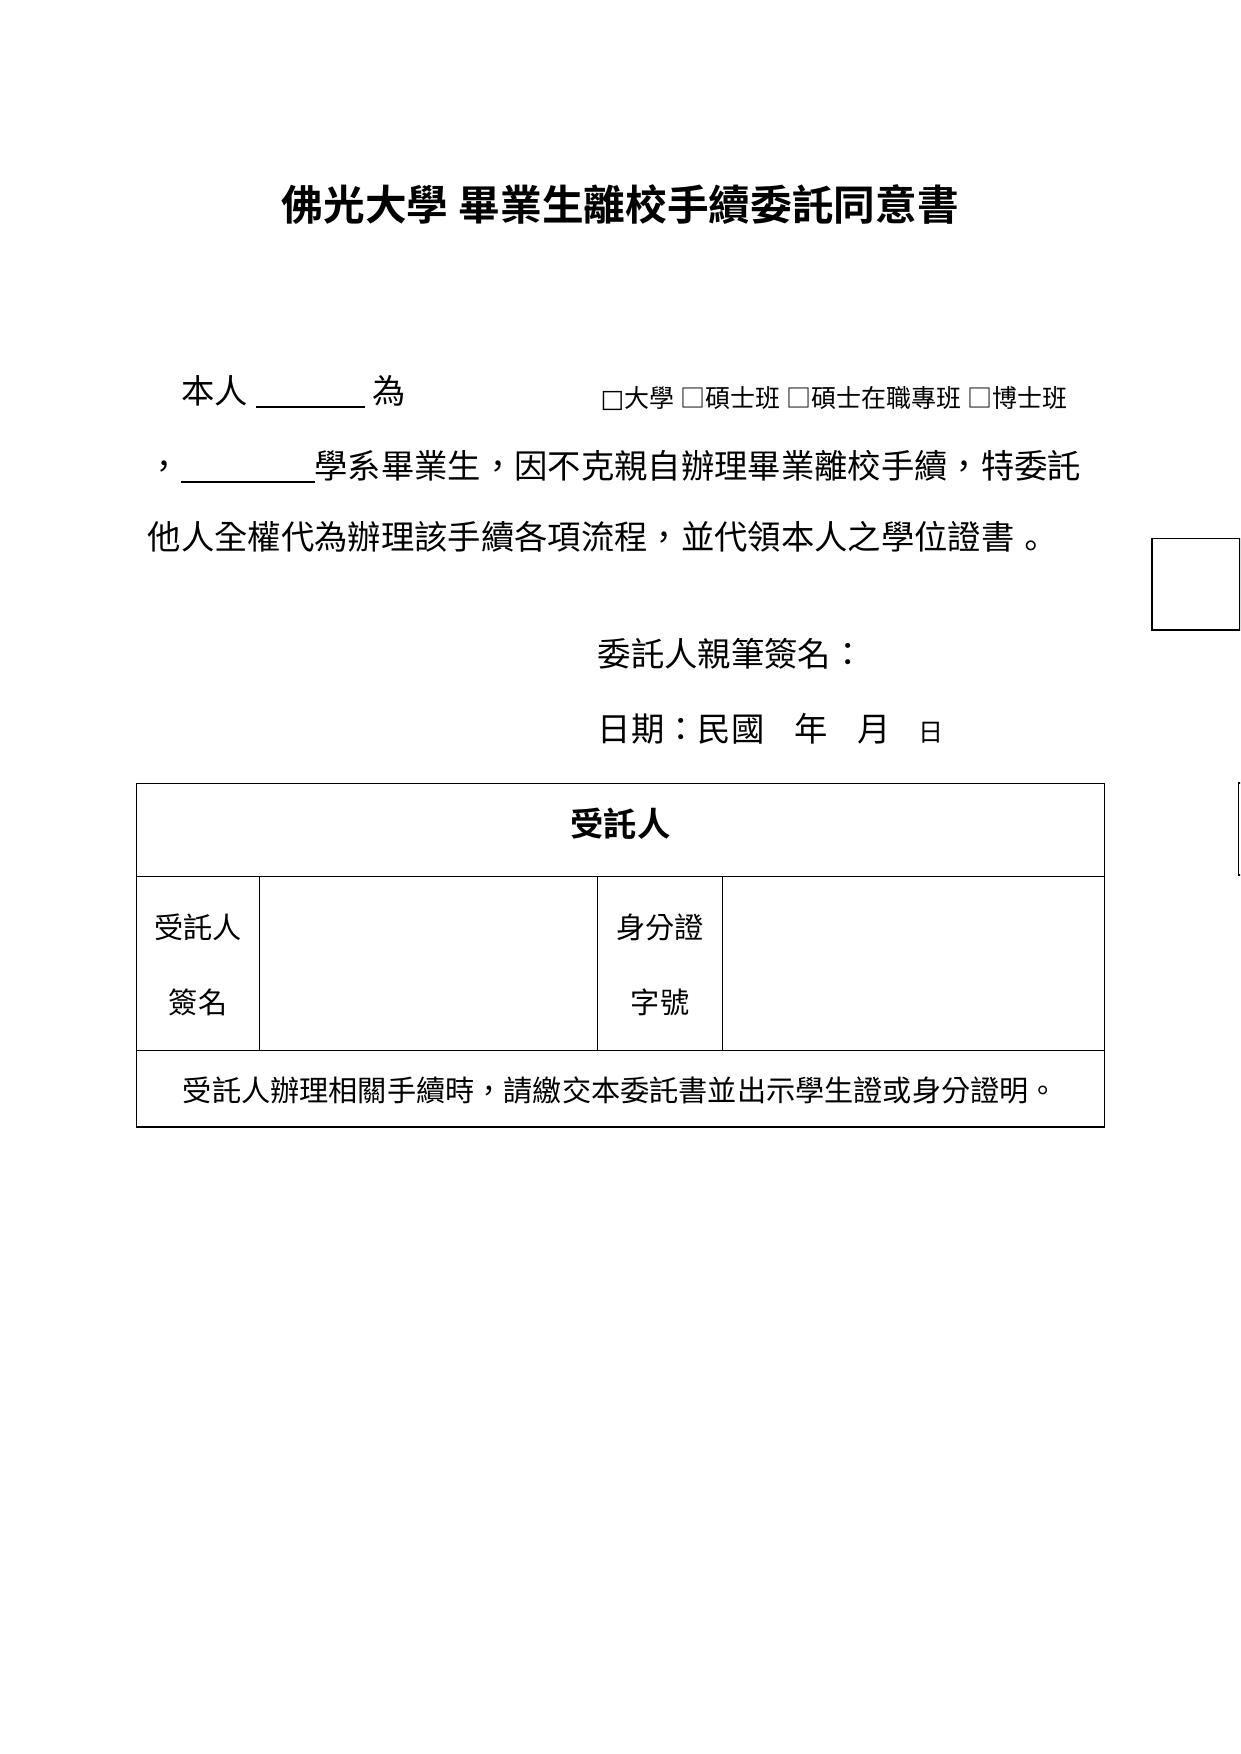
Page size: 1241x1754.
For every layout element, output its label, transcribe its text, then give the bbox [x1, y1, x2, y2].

text 日期：民國 年 月 日 [597, 689, 1092, 764]
table_header 受託人 [137, 784, 1104, 876]
table_cell [723, 877, 1104, 1050]
text ， 學系畢業生，因不克親自辦理畢業離校手續，特委託他人全權代為辦理該手續各項流程，並代領本人之學位證書。 [148, 427, 1092, 577]
text 委託人親筆簽名： [597, 614, 1092, 689]
text 佛光大學 畢業生離校手續委託同意書 [148, 164, 1092, 239]
table_cell [260, 877, 597, 1050]
table_cell 身分證字號 [598, 877, 722, 1050]
table_cell 受託人簽名 [137, 877, 259, 1050]
text 本人 為 [148, 352, 1092, 427]
table_cell 受託人辦理相關手續時，請繳交本委託書並出示學生證或身分證明。 [137, 1051, 1104, 1126]
text □大學 □碩士班 □碩士在職專班 □博士班 [600, 378, 1133, 414]
